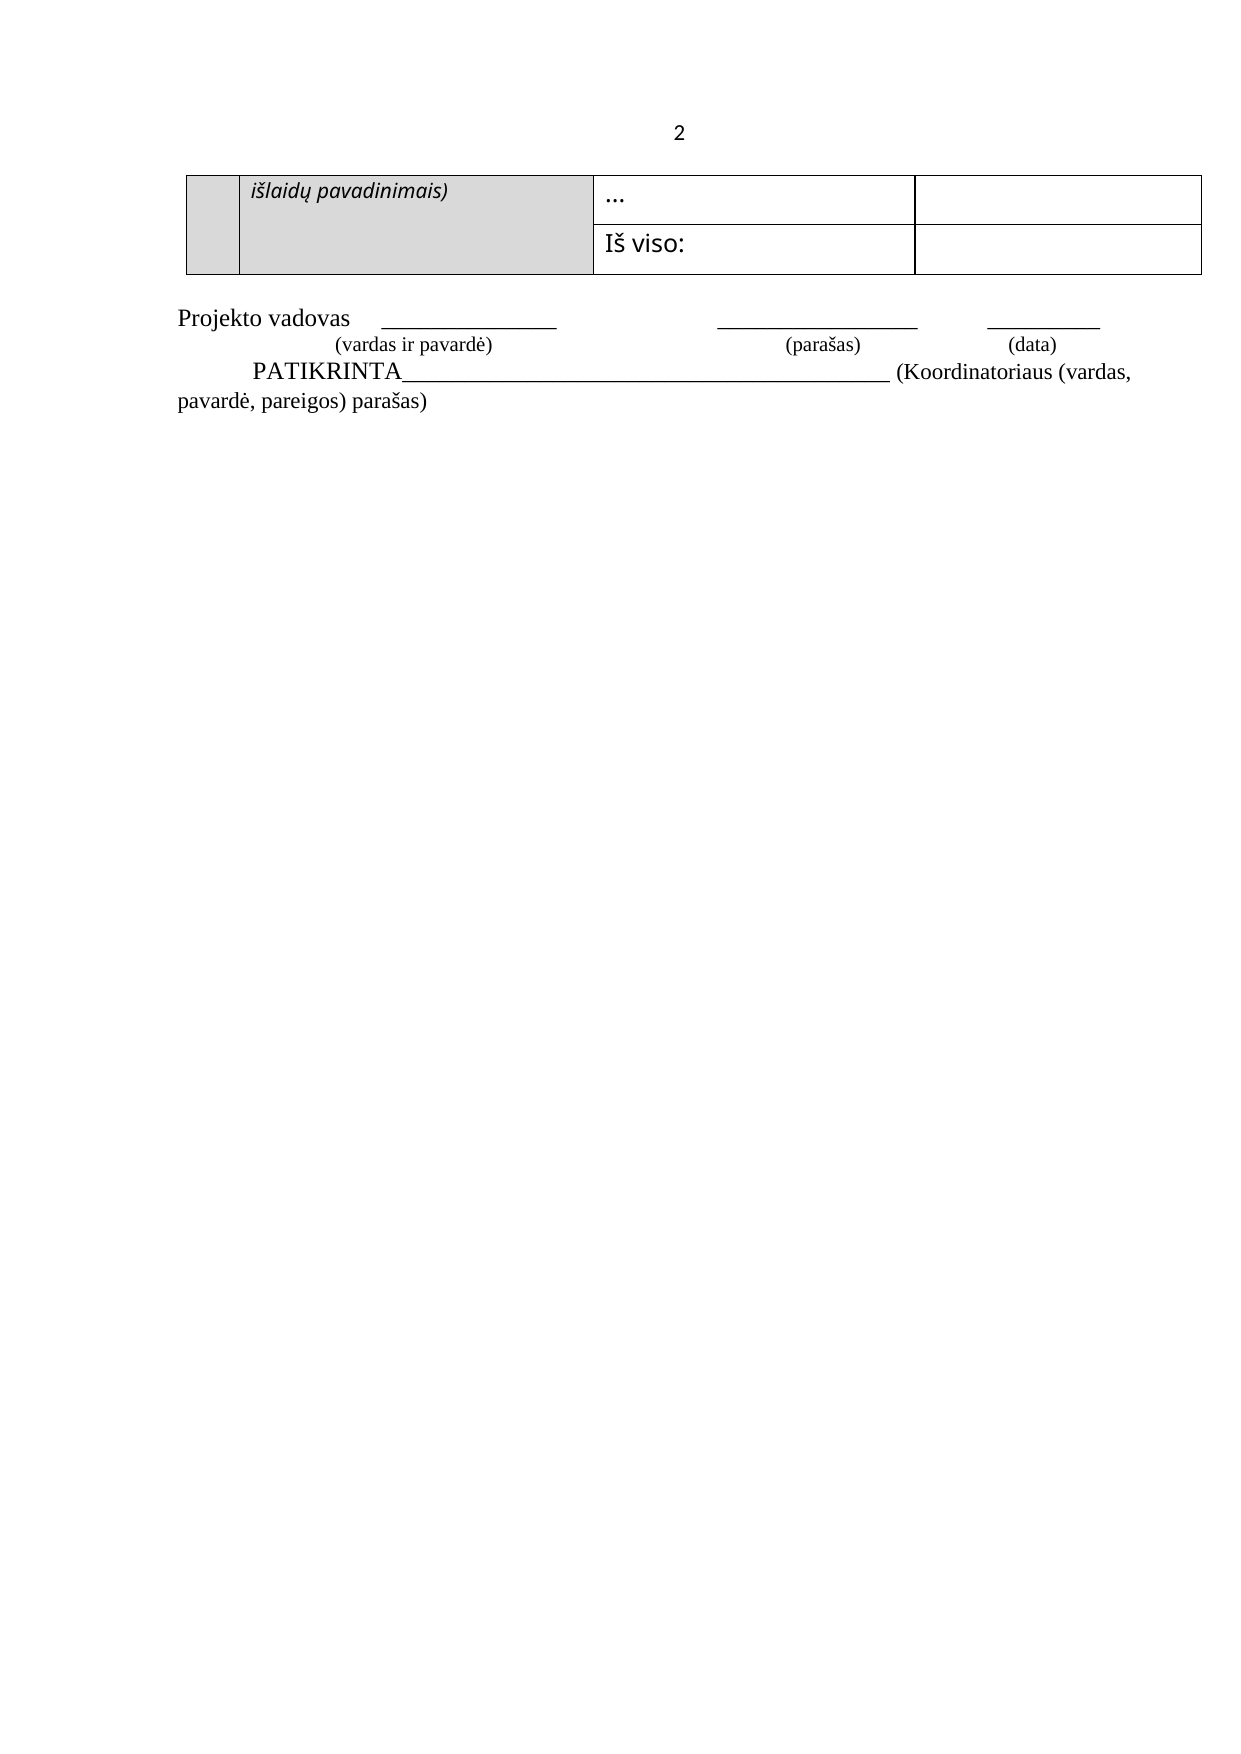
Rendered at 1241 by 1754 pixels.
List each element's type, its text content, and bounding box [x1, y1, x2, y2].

table_cell [187, 176, 239, 274]
text (vardas ir pavardė) (parašas) (data) [177, 332, 1181, 356]
table_cell išlaidų pavadinimais) [240, 176, 593, 274]
text Projekto vadovas ______________ ________________ _________ [177, 303, 1181, 332]
table_cell Iš viso: [594, 225, 914, 274]
table_cell [916, 225, 1201, 274]
table_cell ... [594, 176, 914, 224]
table_cell [916, 176, 1201, 224]
text PATIKRINTA_______________________________________ (Koordinatoriaus (vardas, pavardė, pareigos) parašas) [177, 356, 1181, 414]
